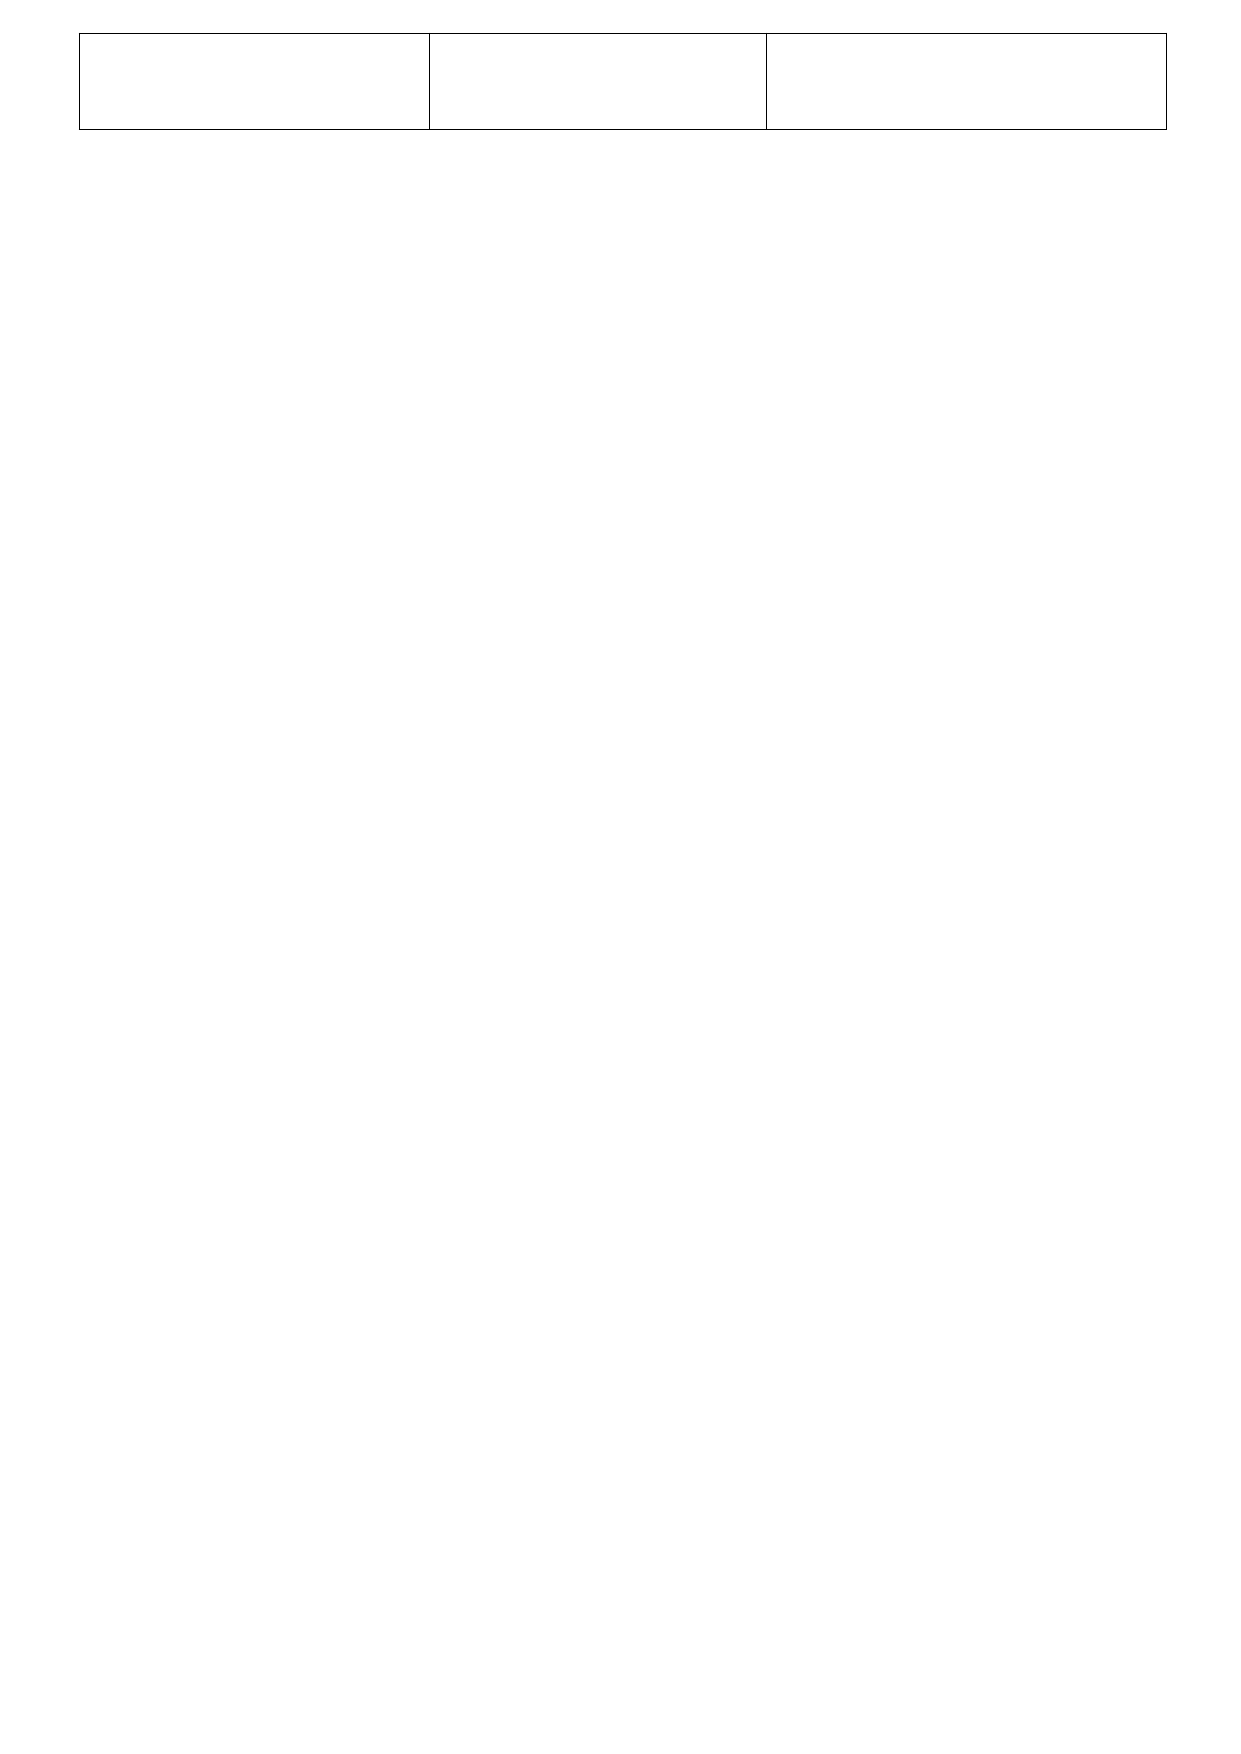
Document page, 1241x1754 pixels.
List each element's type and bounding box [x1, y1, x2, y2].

table_cell [430, 34, 766, 129]
table_cell [80, 34, 429, 129]
table_cell [767, 34, 1166, 129]
